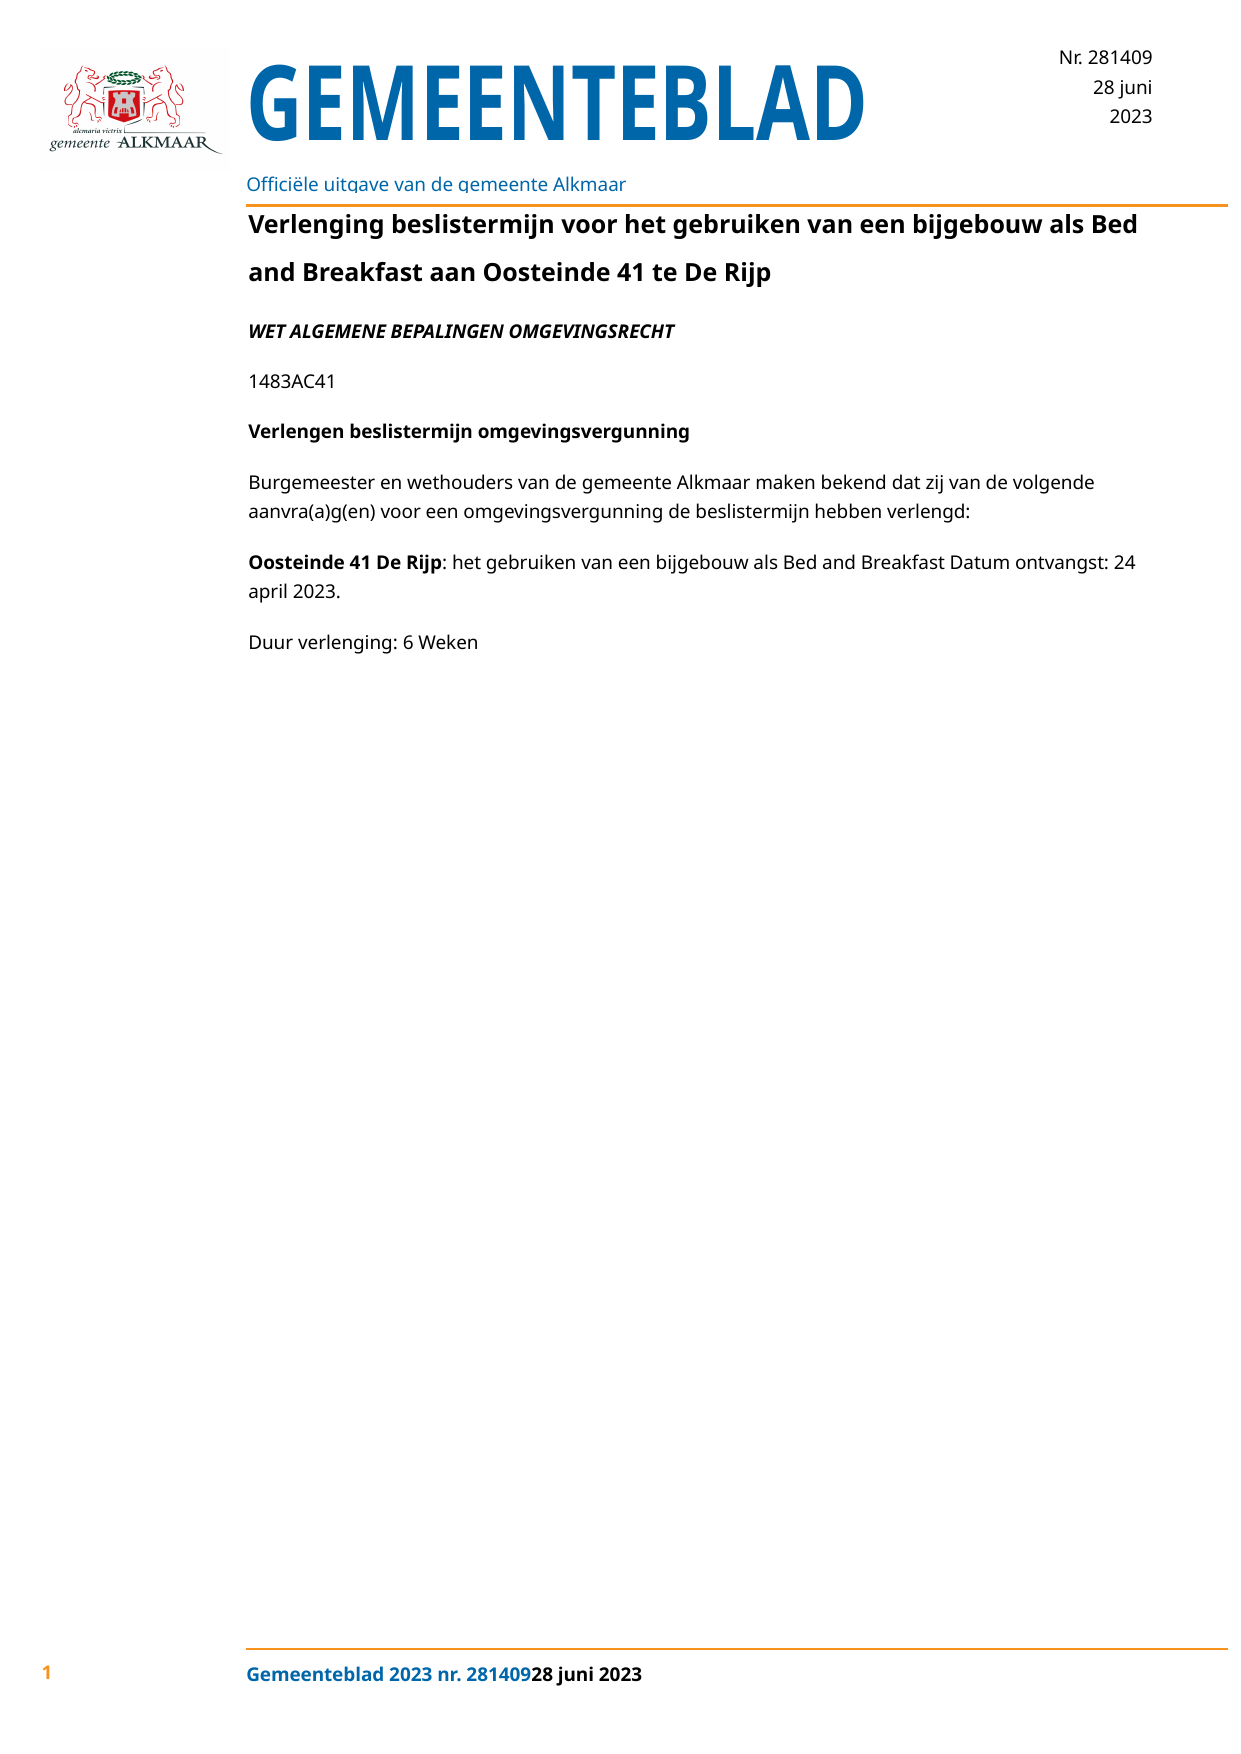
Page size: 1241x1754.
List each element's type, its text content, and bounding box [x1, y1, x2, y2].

text Verlengen beslistermijn omgevingsvergunning [248, 419, 1152, 444]
text Duur verlenging: 6 Weken [248, 629, 1152, 655]
text 1483AC41 [248, 368, 1152, 394]
picture [41, 47, 231, 172]
text Burgemeester en wethouders van de gemeente Alkmaar maken bekend dat zij van de volgende aanvra(a)g(en) voor een omgevingsvergunning de beslistermijn hebben verlengd: [248, 469, 1152, 524]
text Verlenging beslistermijn voor het gebruiken van een bijgebouw als Bed and Breakfast aan Oosteinde 41 te De Rijp [248, 207, 1152, 288]
text Oosteinde 41 De Rijp: het gebruiken van een bijgebouw als Bed and Breakfast Datum ontvangst: 24 april 2023. [248, 549, 1152, 604]
text WET ALGEMENE BEPALINGEN OMGEVINGSRECHT [248, 318, 1152, 344]
